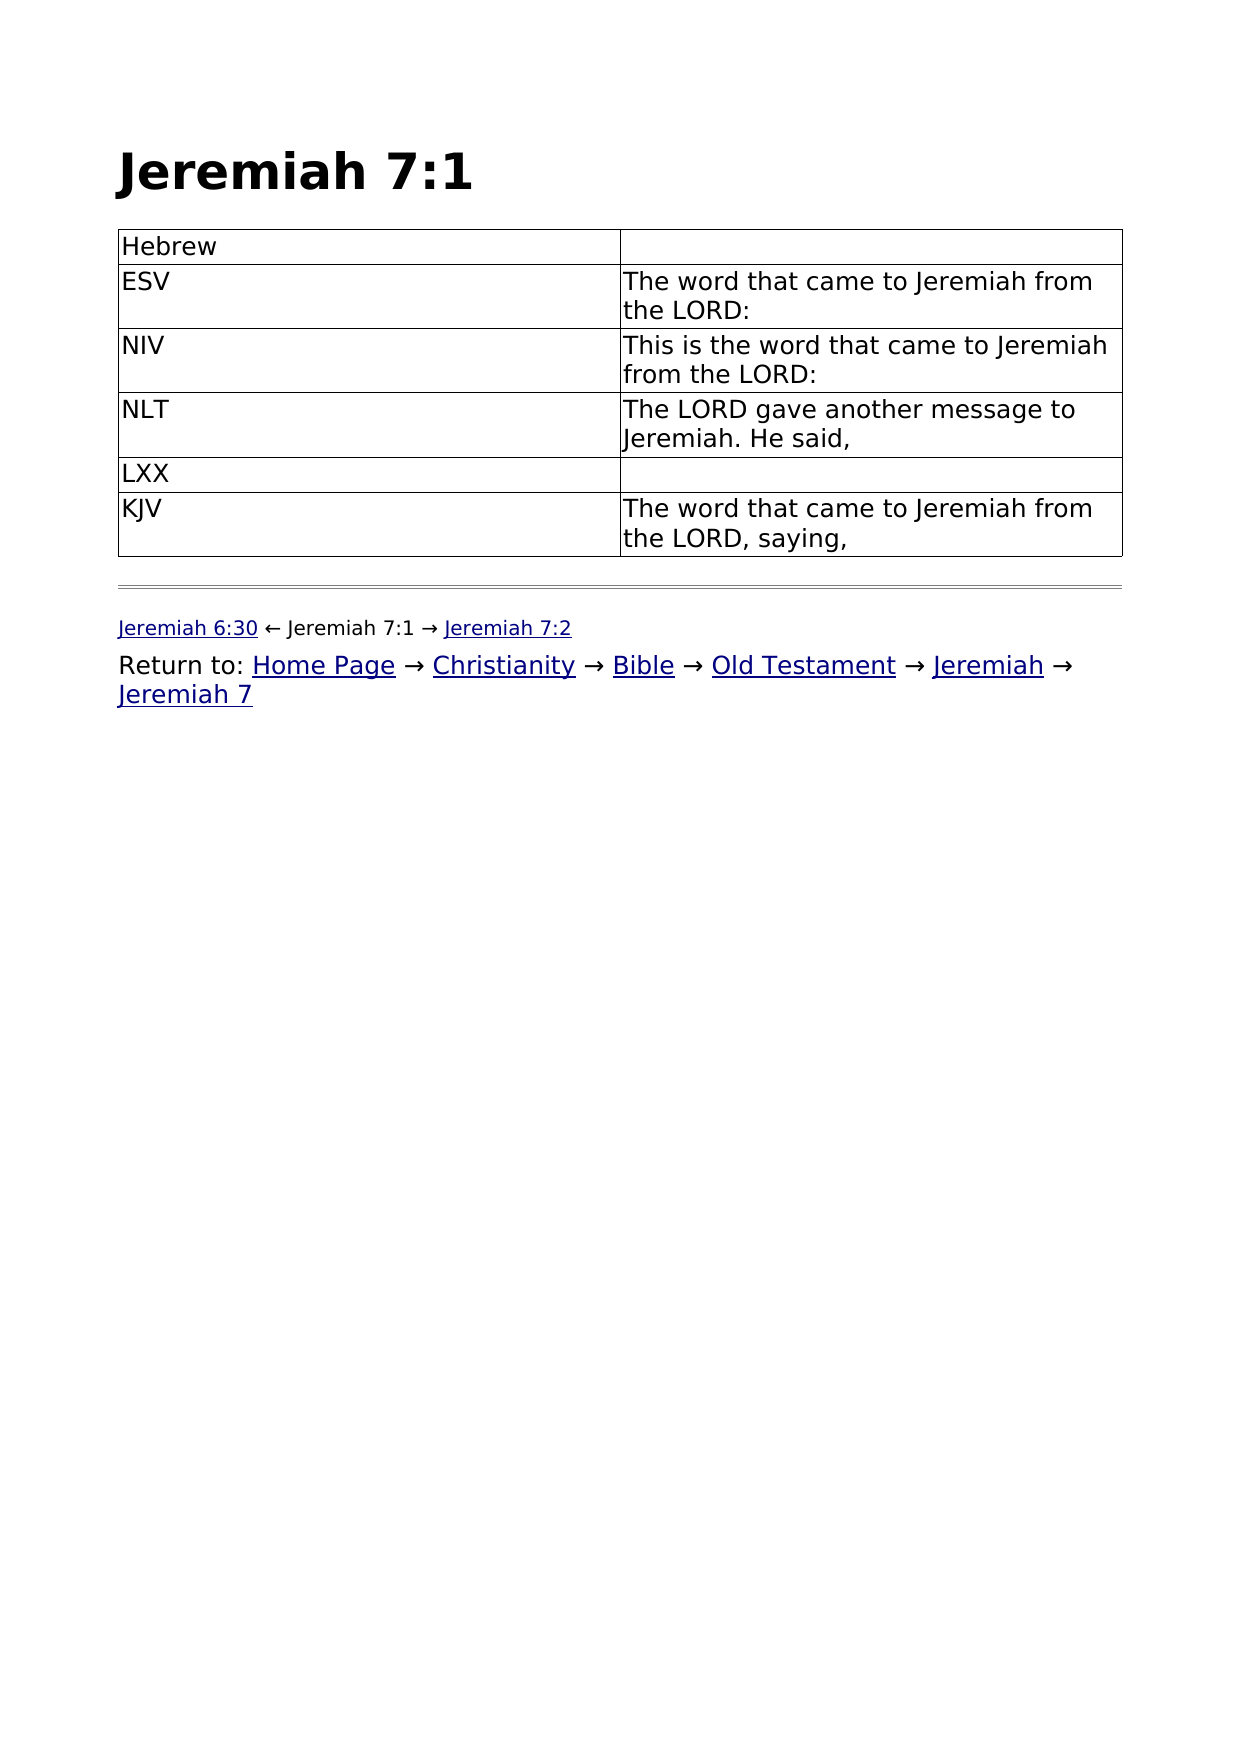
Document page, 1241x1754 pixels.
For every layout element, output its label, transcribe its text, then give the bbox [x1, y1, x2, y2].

text Jeremiah 6:30 ← Jeremiah 7:1 → Jeremiah 7:2 [118, 617, 1122, 651]
table_cell NIV [119, 329, 620, 392]
table_cell ESV [119, 265, 620, 328]
table_cell NLT [119, 393, 620, 457]
table_header Hebrew [119, 230, 620, 264]
table_cell LXX [119, 458, 620, 492]
table_cell KJV [119, 493, 620, 556]
table_cell [621, 458, 1122, 492]
table_header [621, 230, 1122, 264]
text Return to: Home Page → Christianity → Bible → Old Testament → Jeremiah → Jeremiah 7 [118, 651, 1122, 709]
table_cell The word that came to Jeremiah from the LORD: [621, 265, 1122, 328]
table_cell The LORD gave another message to Jeremiah. He said, [621, 393, 1122, 457]
table_cell This is the word that came to Jeremiah from the LORD: [621, 329, 1122, 392]
table_cell The word that came to Jeremiah from the LORD, saying, [621, 493, 1122, 556]
subtitle Jeremiah 7:1 [118, 143, 1122, 201]
